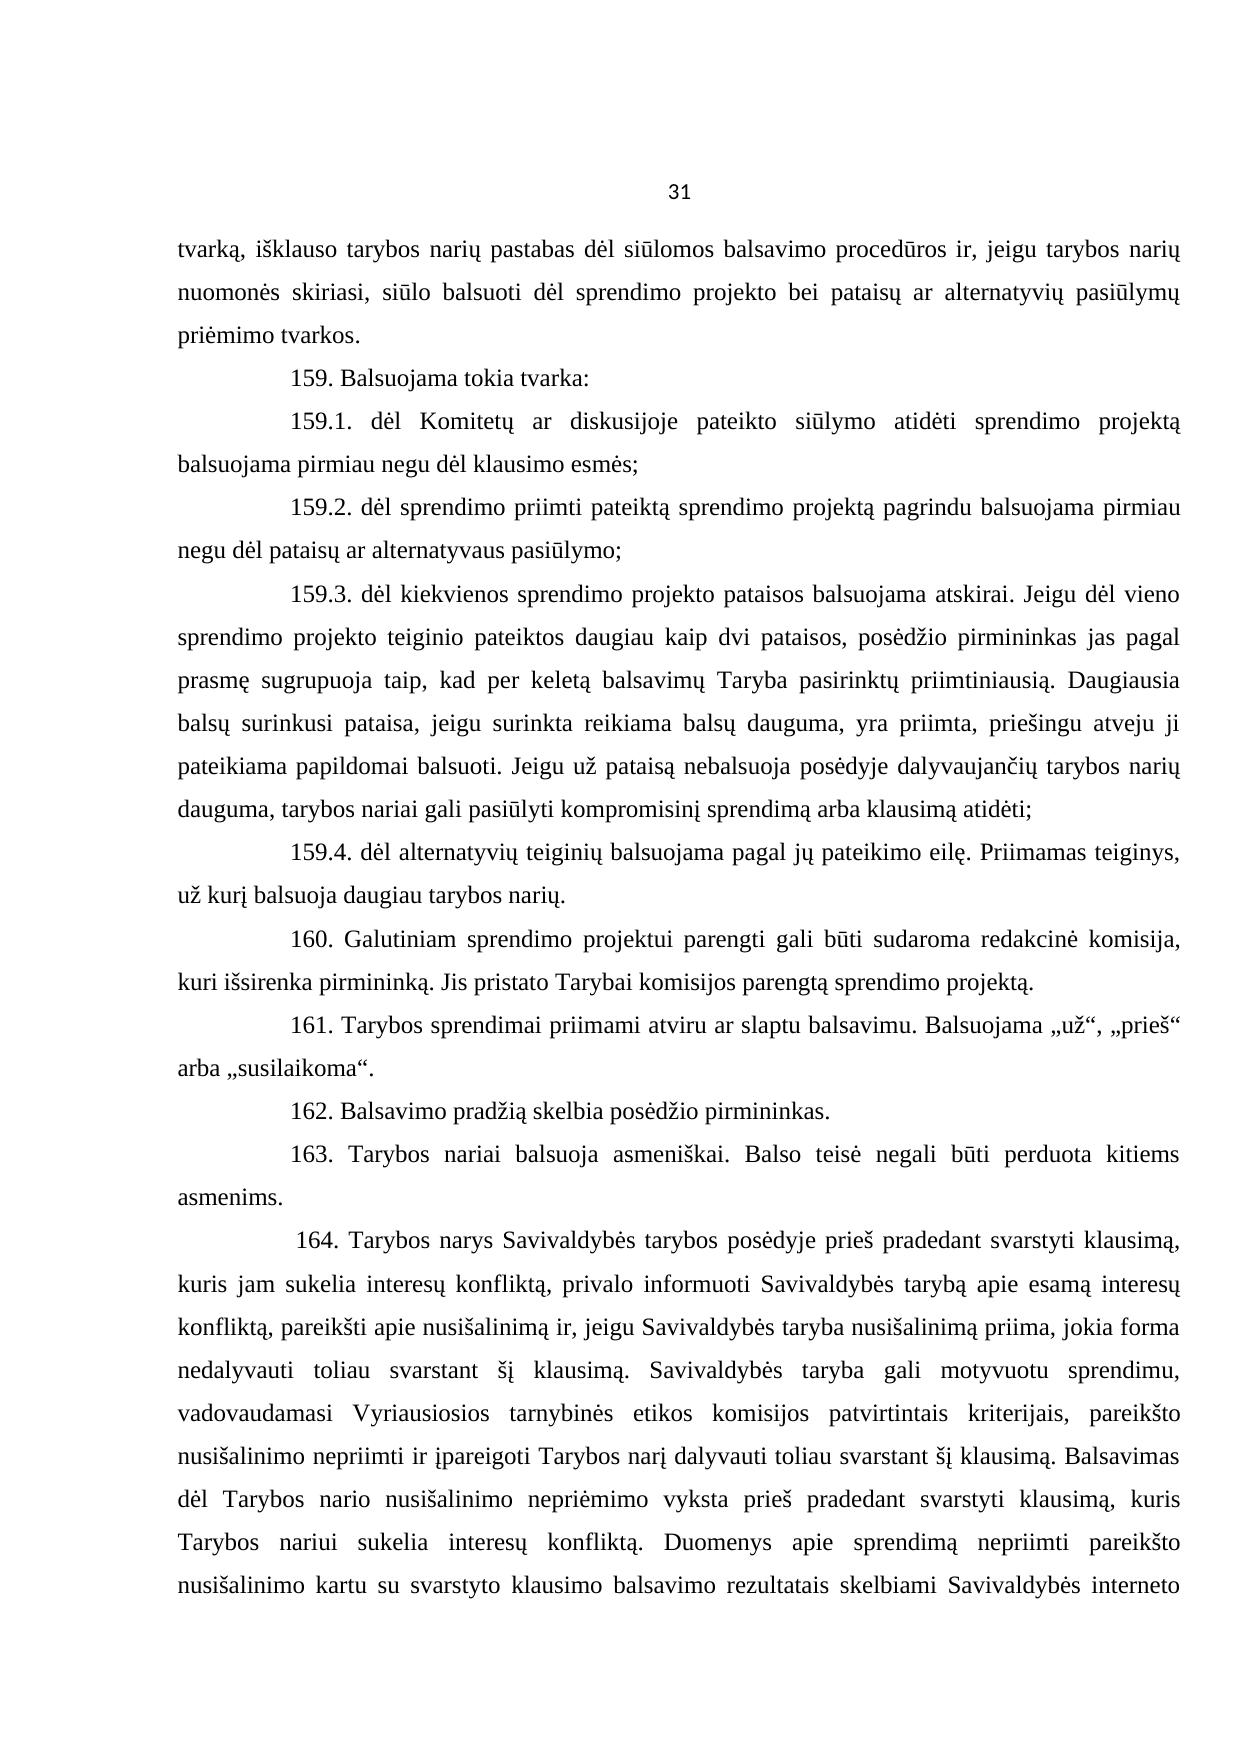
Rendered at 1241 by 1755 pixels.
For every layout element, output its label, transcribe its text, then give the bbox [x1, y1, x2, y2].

text 159.4. dėl alternatyvių teiginių balsuojama pagal jų pateikimo eilę. Priimamas teiginys, už kurį balsuoja daugiau tarybos narių. [177, 837, 1181, 909]
text 159.3. dėl kiekvienos sprendimo projekto pataisos balsuojama atskirai. Jeigu dėl vieno sprendimo projekto teiginio pateiktos daugiau kaip dvi pataisos, posėdžio pirmininkas jas pagal prasmę sugrupuoja taip, kad per keletą balsavimų Taryba pasirinktų priimtiniausią. Daugiausia balsų surinkusi pataisa, jeigu surinkta reikiama balsų dauguma, yra priimta, priešingu atveju ji pateikiama papildomai balsuoti. Jeigu už pataisą nebalsuoja posėdyje dalyvaujančių tarybos narių dauguma, tarybos nariai gali pasiūlyti kompromisinį sprendimą arba klausimą atidėti; [177, 579, 1181, 823]
text 159.1. dėl Komitetų ar diskusijoje pateikto siūlymo atidėti sprendimo projektą balsuojama pirmiau negu dėl klausimo esmės; [177, 406, 1181, 478]
text tvarką, išklauso tarybos narių pastabas dėl siūlomos balsavimo procedūros ir, jeigu tarybos narių nuomonės skiriasi, siūlo balsuoti dėl sprendimo projekto bei pataisų ar alternatyvių pasiūlymų priėmimo tvarkos. [177, 234, 1181, 349]
text 163. Tarybos nariai balsuoja asmeniškai. Balso teisė negali būti perduota kitiems asmenims. [177, 1139, 1181, 1211]
text 162. Balsavimo pradžią skelbia posėdžio pirmininkas. [177, 1096, 1181, 1125]
text 159. Balsuojama tokia tvarka: [177, 363, 1181, 392]
text 161. Tarybos sprendimai priimami atviru ar slaptu balsavimu. Balsuojama „už“, „prieš“ arba „susilaikoma“. [177, 1010, 1181, 1082]
text 164. Tarybos narys Savivaldybės tarybos posėdyje prieš pradedant svarstyti klausimą, kuris jam sukelia interesų konfliktą, privalo informuoti Savivaldybės tarybą apie esamą interesų konfliktą, pareikšti apie nusišalinimą ir, jeigu Savivaldybės taryba nusišalinimą priima, jokia forma nedalyvauti toliau svarstant šį klausimą. Savivaldybės taryba gali motyvuotu sprendimu, vadovaudamasi Vyriausiosios tarnybinės etikos komisijos patvirtintais kriterijais, pareikšto nusišalinimo nepriimti ir įpareigoti Tarybos narį dalyvauti toliau svarstant šį klausimą. Balsavimas dėl Tarybos nario nusišalinimo nepriėmimo vyksta prieš pradedant svarstyti klausimą, kuris Tarybos nariui sukelia interesų konfliktą. Duomenys apie sprendimą nepriimti pareikšto nusišalinimo kartu su svarstyto klausimo balsavimo rezultatais skelbiami Savivaldybės interneto [177, 1226, 1181, 1599]
text 160. Galutiniam sprendimo projektui parengti gali būti sudaroma redakcinė komisija, kuri išsirenka pirmininką. Jis pristato Tarybai komisijos parengtą sprendimo projektą. [177, 924, 1181, 996]
text 159.2. dėl sprendimo priimti pateiktą sprendimo projektą pagrindu balsuojama pirmiau negu dėl pataisų ar alternatyvaus pasiūlymo; [177, 492, 1181, 564]
